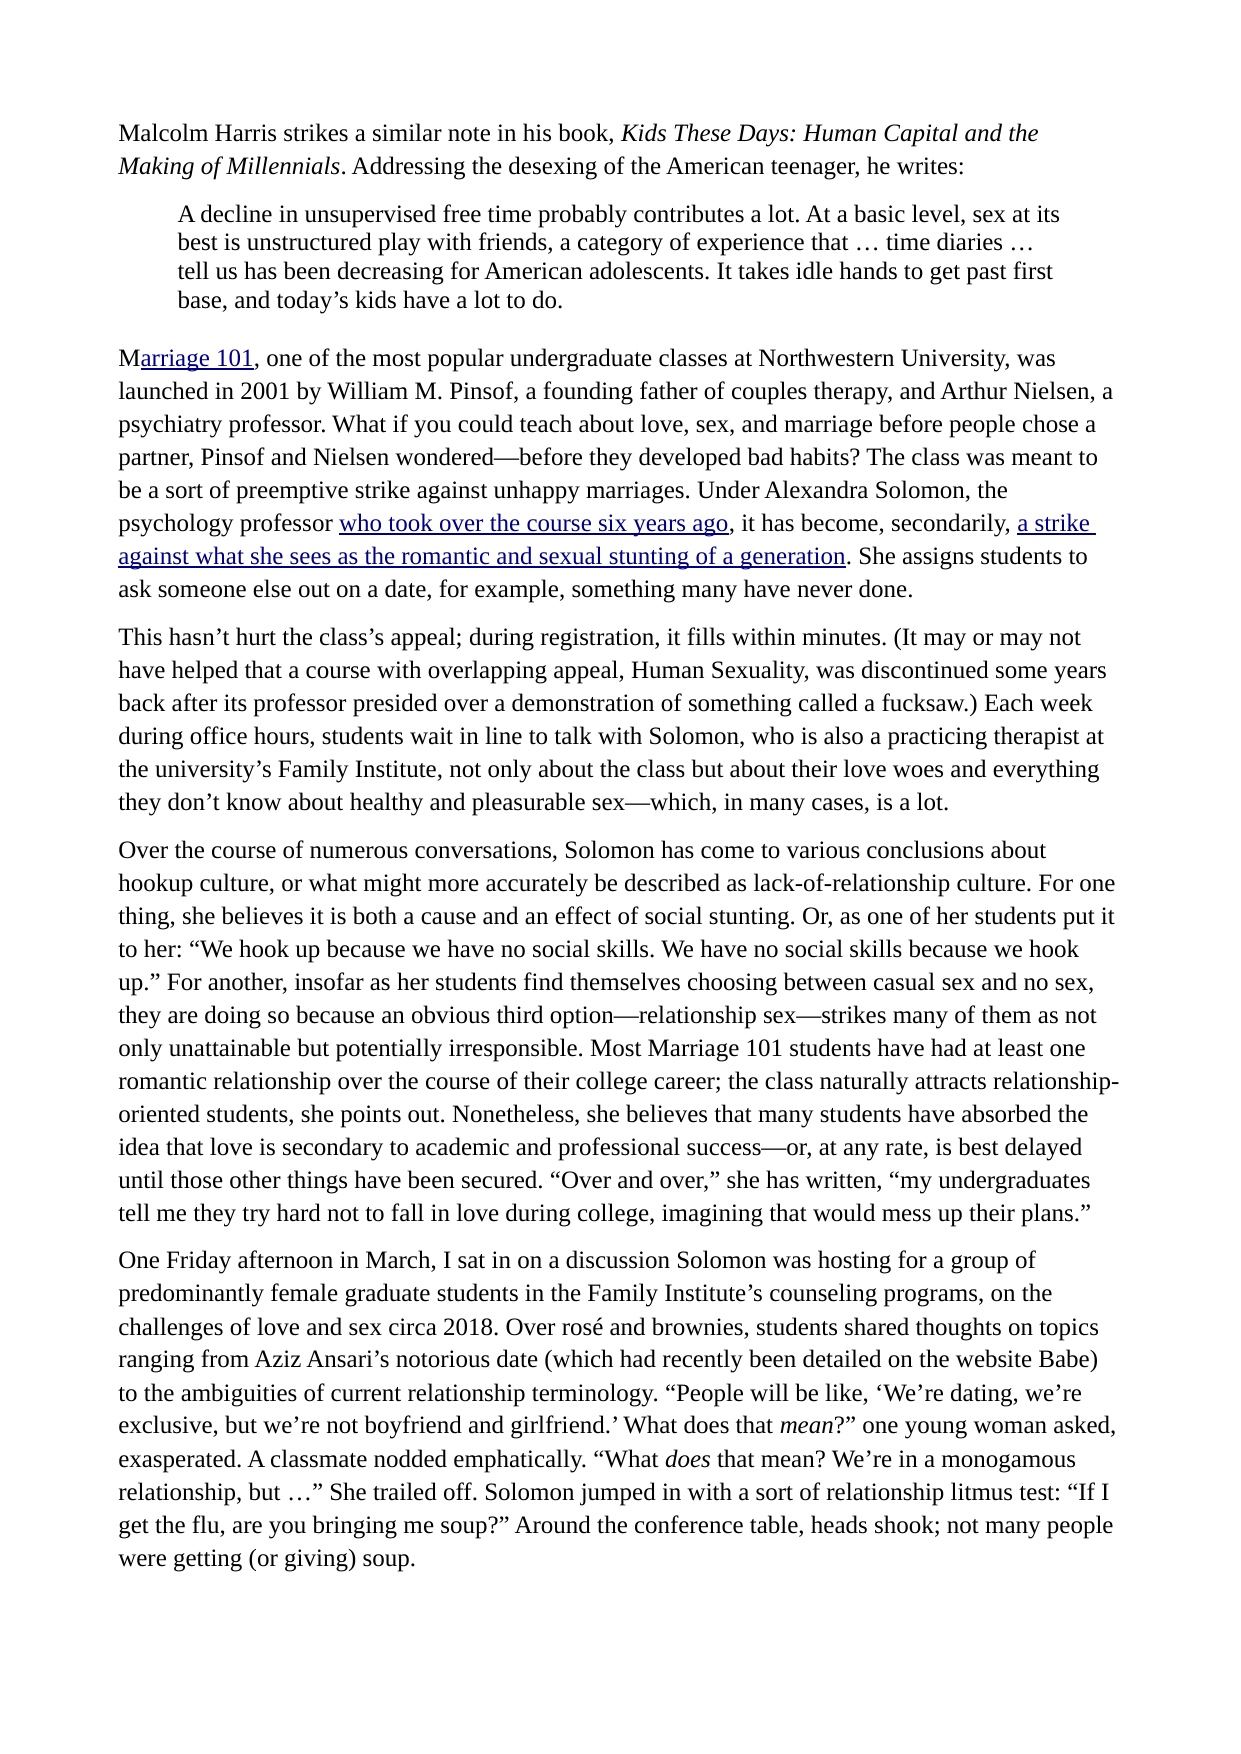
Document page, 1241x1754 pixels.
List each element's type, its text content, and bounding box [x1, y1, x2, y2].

text Malcolm Harris strikes a similar note in his book, Kids These Days: Human Capital and the Making of Millennials. Addressing the desexing of the American teenager, he writes: [118, 118, 1122, 180]
text Marriage 101, one of the most popular undergraduate classes at Northwestern University, was launched in 2001 by William M. Pinsof, a founding father of couples therapy, and Arthur Nielsen, a psychiatry professor. What if you could teach about love, sex, and marriage before people chose a partner, Pinsof and Nielsen wondered—before they developed bad habits? The class was meant to be a sort of preemptive strike against unhappy marriages. Under Alexandra Solomon, the psychology professor who took over the course six years ago, it has become, secondarily, a strike against what she sees as the romantic and sexual stunting of a generation. She assigns students to ask someone else out on a date, for example, something many have never done. [118, 343, 1122, 603]
text A decline in unsupervised free time probably contributes a lot. At a basic level, sex at its best is unstructured play with friends, a category of experience that … time diaries … tell us has been decreasing for American adolescents. It takes idle hands to get past first base, and today’s kids have a lot to do. [177, 199, 1063, 314]
text This hasn’t hurt the class’s appeal; during registration, it fills within minutes. (It may or may not have helped that a course with overlapping appeal, Human Sexuality, was discontinued some years back after its professor presided over a demonstration of something called a fucksaw.) Each week during office hours, students wait in line to talk with Solomon, who is also a practicing therapist at the university’s Family Institute, not only about the class but about their love woes and everything they don’t know about healthy and pleasurable sex—which, in many cases, is a lot. [118, 622, 1122, 816]
text One Friday afternoon in March, I sat in on a discussion Solomon was hosting for a group of predominantly female graduate students in the Family Institute’s counseling programs, on the challenges of love and sex circa 2018. Over rosé and brownies, students shared thoughts on topics ranging from Aziz Ansari’s notorious date (which had recently been detailed on the website Babe) to the ambiguities of current relationship terminology. “People will be like, ‘We’re dating, we’re exclusive, but we’re not boyfriend and girlfriend.’ What does that mean?” one young woman asked, exasperated. A classmate nodded emphatically. “What does that mean? We’re in a monogamous relationship, but …” She trailed off. Solomon jumped in with a sort of relationship litmus test: “If I get the flu, are you bringing me soup?” Around the conference table, heads shook; not many people were getting (or giving) soup. [118, 1246, 1122, 1571]
text Over the course of numerous conversations, Solomon has come to various conclusions about hookup culture, or what might more accurately be described as lack-of-relationship culture. For one thing, she believes it is both a cause and an effect of social stunting. Or, as one of her students put it to her: “We hook up because we have no social skills. We have no social skills because we hook up.” For another, insofar as her students find themselves choosing between casual sex and no sex, they are doing so because an obvious third option—relationship sex—strikes many of them as not only unattainable but potentially irresponsible. Most Marriage 101 students have had at least one romantic relationship over the course of their college career; the class naturally attracts relationship-oriented students, she points out. Nonetheless, she believes that many students have absorbed the idea that love is secondary to academic and professional success—or, at any rate, is best delayed until those other things have been secured. “Over and over,” she has written, “my undergraduates tell me they try hard not to fall in love during college, imagining that would mess up their plans.” [118, 835, 1122, 1227]
